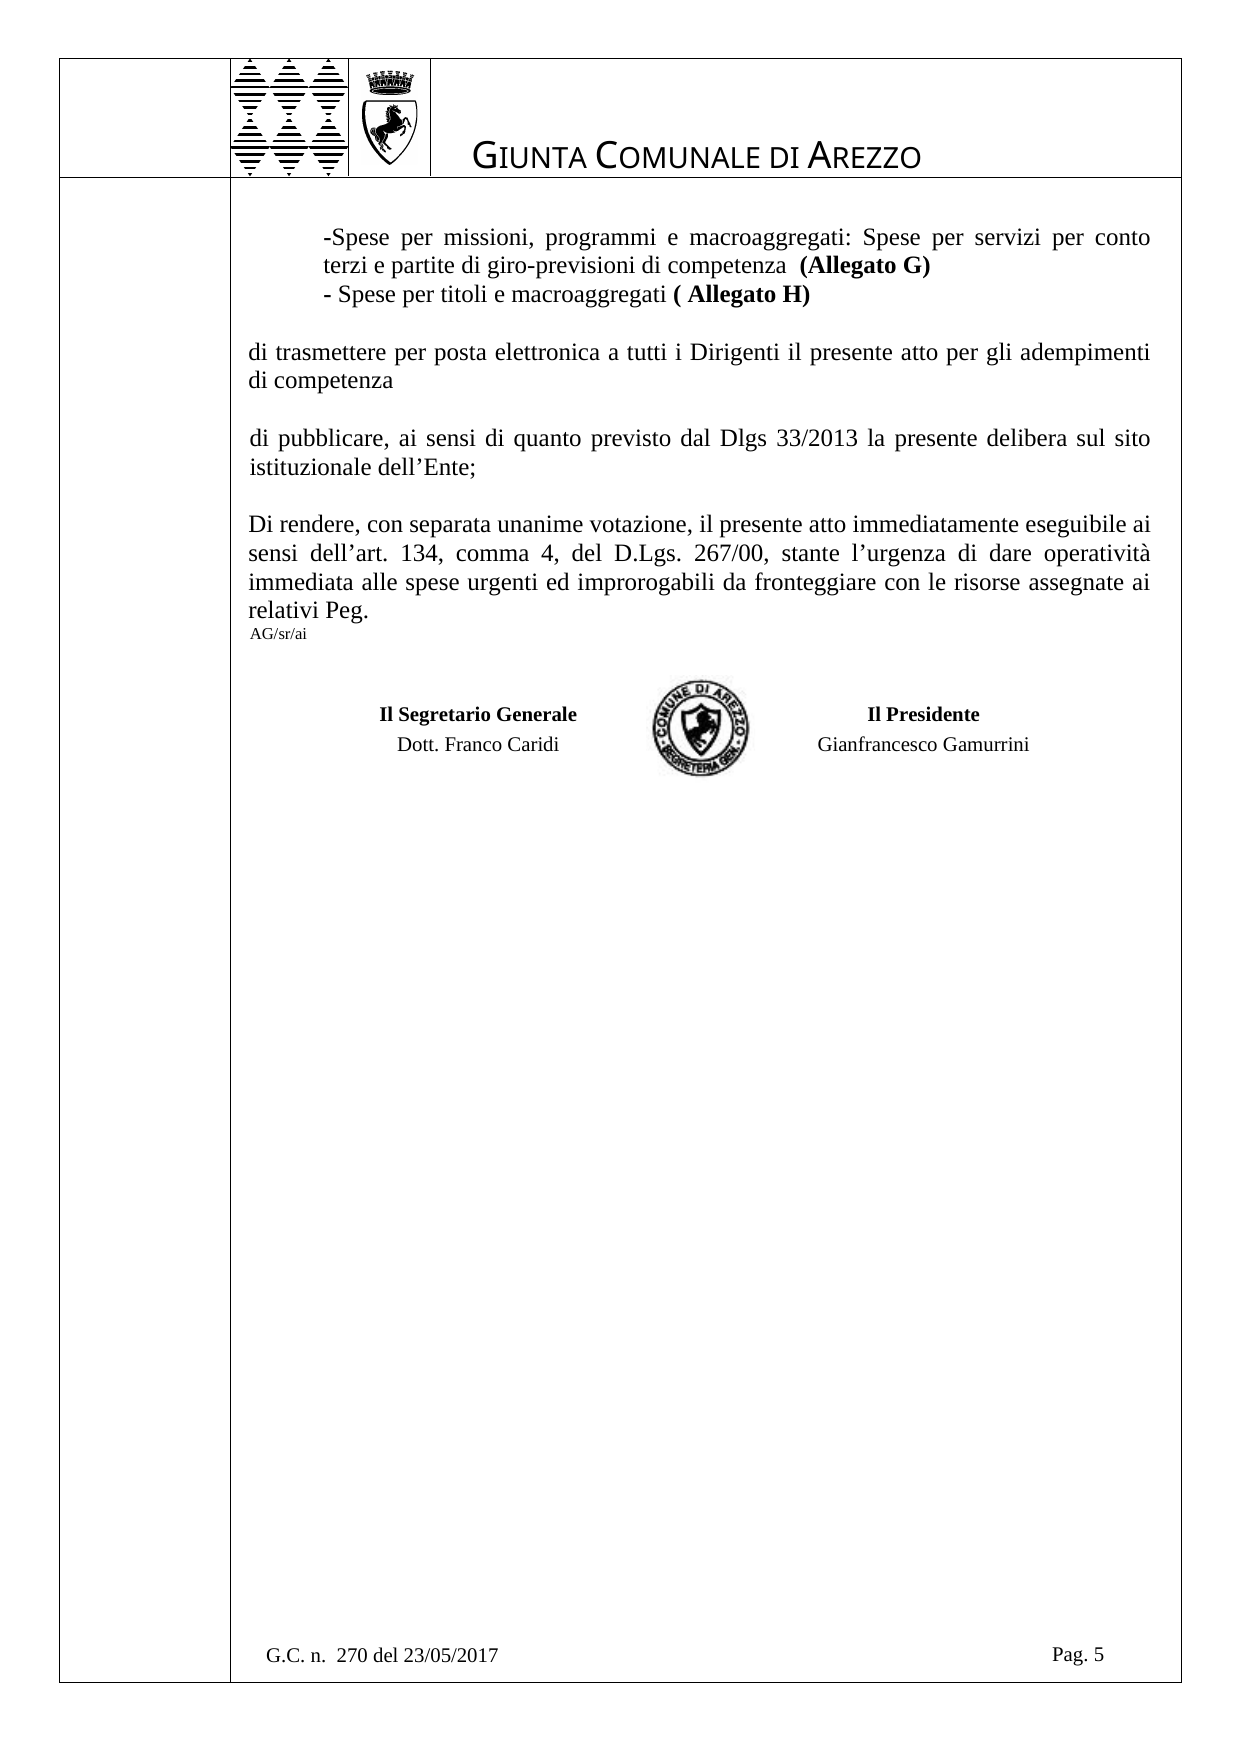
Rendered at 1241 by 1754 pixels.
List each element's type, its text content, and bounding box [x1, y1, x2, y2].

list - Spese per titoli e macroaggregati ( Allegato H) [286, 279, 1152, 308]
picture [361, 70, 418, 165]
text AG/sr/ai [249, 624, 1152, 643]
list di pubblicare, ai sensi di quanto previsto dal Dlgs 33/2013 la presente delibera sul sito istituzionale dell’Ente; [249, 423, 1152, 480]
text Di rendere, con separata unanime votazione, il presente atto immediatamente eseguibile ai sensi dell’art. 134, comma 4, del D.Lgs. 267/00, stante l’urgenza di dare operatività immediata alle spese urgenti ed improrogabili da fronteggiare con le risorse assegnate ai relativi Peg. [248, 509, 1152, 624]
table_header Il Segretario Generale Dott. Franco Caridi [320, 670, 636, 818]
table_header Il Presidente Gianfrancesco Gamurrini [766, 670, 1081, 818]
list di trasmettere per posta elettronica a tutti i Dirigenti il presente atto per gli adempimenti di competenza [248, 337, 1152, 394]
picture [646, 675, 756, 784]
list -Spese per missioni, programmi e macroaggregati: Spese per servizi per conto terzi e partite di giro-previsioni di competenza (Allegato G) [286, 222, 1152, 279]
table_header [636, 670, 766, 818]
